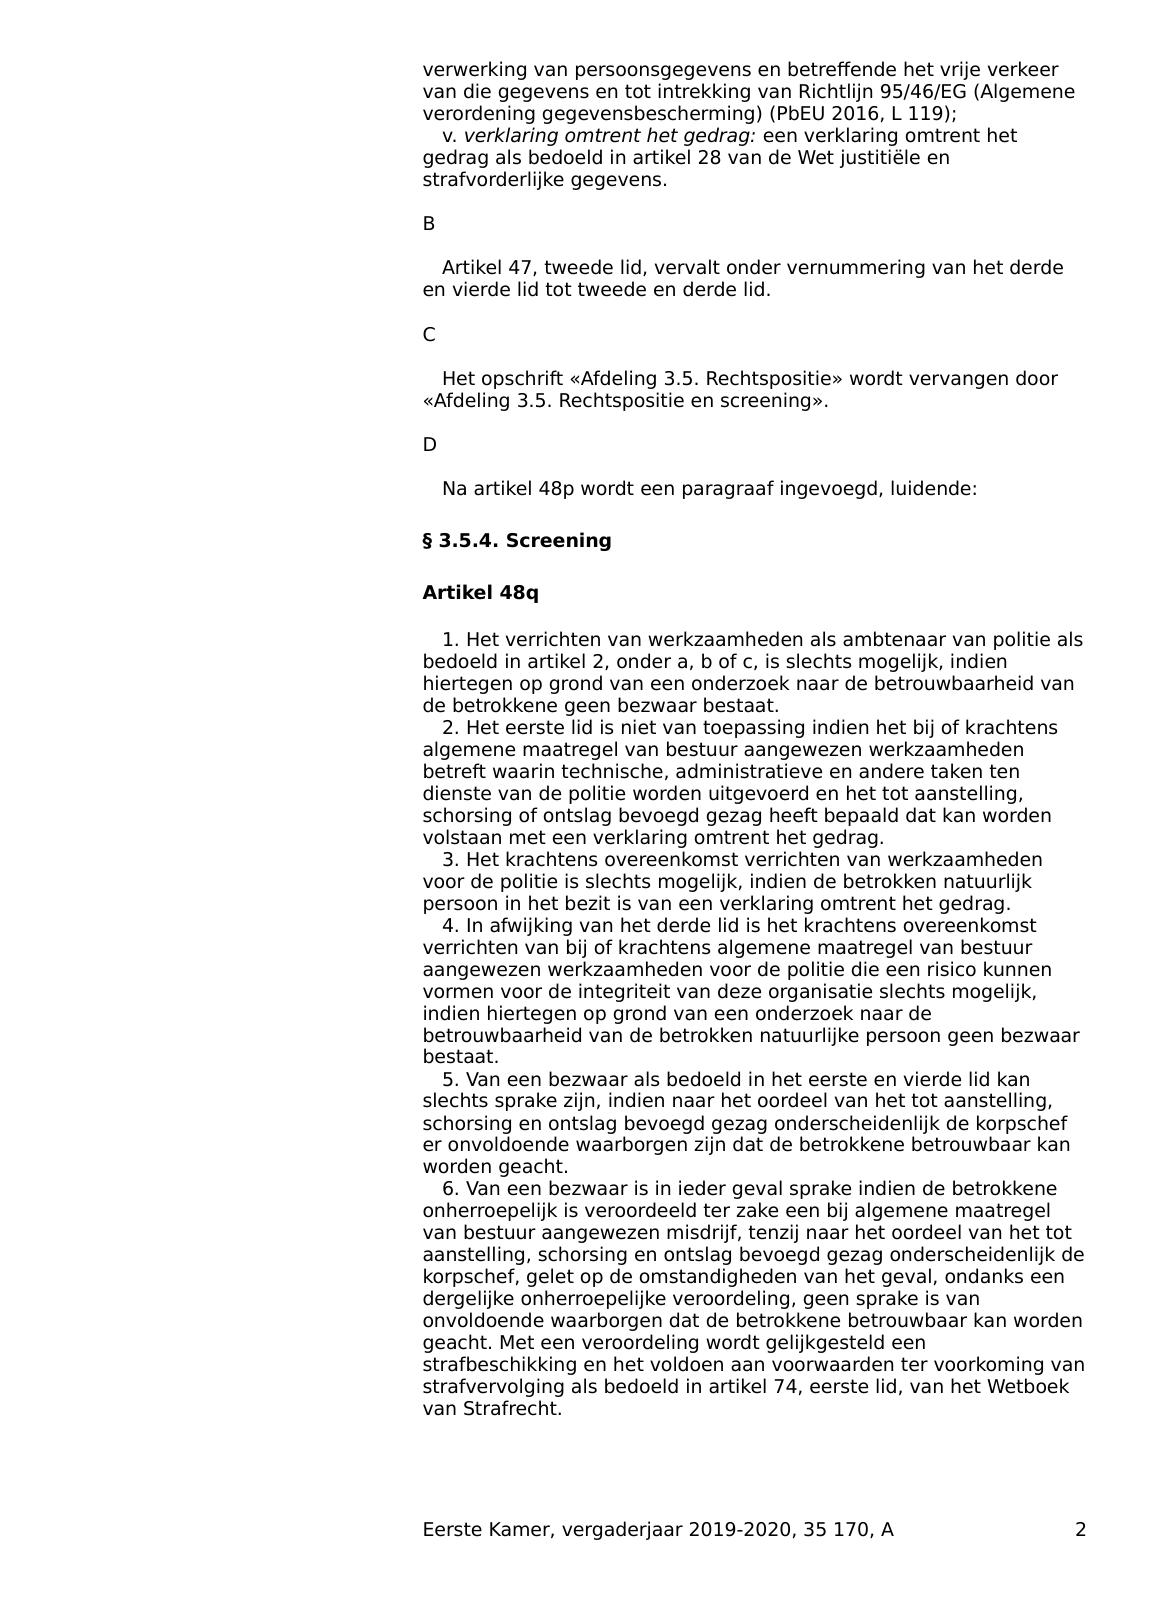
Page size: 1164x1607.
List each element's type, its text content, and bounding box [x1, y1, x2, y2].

text Na artikel 48p wordt een paragraaf ingevoegd, luidende: [422, 478, 1087, 500]
text 4. In afwijking van het derde lid is het krachtens overeenkomst verrichten van bij of krachtens algemene maatregel van bestuur aangewezen werkzaamheden voor de politie die een risico kunnen vormen voor de integriteit van deze organisatie slechts mogelijk, indien hiertegen op grond van een onderzoek naar de betrouwbaarheid van de betrokken natuurlijke persoon geen bezwaar bestaat. [422, 914, 1087, 1068]
text Het opschrift «Afdeling 3.5. Rechtspositie» wordt vervangen door «Afdeling 3.5. Rechtspositie en screening». [422, 368, 1087, 412]
subtitle § 3.5.4. Screening [422, 530, 1087, 552]
text 6. Van een bezwaar is in ieder geval sprake indien de betrokkene onherroepelijk is veroordeeld ter zake een bij algemene maatregel van bestuur aangewezen misdrijf, tenzij naar het oordeel van het tot aanstelling, schorsing en ontslag bevoegd gezag onderscheidenlijk de korpschef, gelet op de omstandigheden van het geval, ondanks een dergelijke onherroepelijke veroordeling, geen sprake is van onvoldoende waarborgen dat de betrokkene betrouwbaar kan worden geacht. Met een veroordeling wordt gelijkgesteld een strafbeschikking en het voldoen aan voorwaarden ter voorkoming van strafvervolging als bedoeld in artikel 74, eerste lid, van het Wetboek van Strafrecht. [422, 1178, 1087, 1420]
text 1. Het verrichten van werkzaamheden als ambtenaar van politie als bedoeld in artikel 2, onder a, b of c, is slechts mogelijk, indien hiertegen op grond van een onderzoek naar de betrouwbaarheid van de betrokkene geen bezwaar bestaat. [422, 629, 1087, 717]
text 5. Van een bezwaar als bedoeld in het eerste en vierde lid kan slechts sprake zijn, indien naar het oordeel van het tot aanstelling, schorsing en ontslag bevoegd gezag onderscheidenlijk de korpschef er onvoldoende waarborgen zijn dat de betrokkene betrouwbaar kan worden geacht. [422, 1068, 1087, 1178]
subtitle Artikel 48q [422, 582, 1087, 604]
text 3. Het krachtens overeenkomst verrichten van werkzaamheden voor de politie is slechts mogelijk, indien de betrokken natuurlijk persoon in het bezit is van een verklaring omtrent het gedrag. [422, 849, 1087, 914]
text v. verklaring omtrent het gedrag: een verklaring omtrent het gedrag als bedoeld in artikel 28 van de Wet justitiële en strafvorderlijke gegevens. [422, 125, 1087, 191]
text B [422, 213, 1087, 235]
text C [422, 323, 1087, 345]
text 2. Het eerste lid is niet van toepassing indien het bij of krachtens algemene maatregel van bestuur aangewezen werkzaamheden betreft waarin technische, administratieve en andere taken ten dienste van de politie worden uitgevoerd en het tot aanstelling, schorsing of ontslag bevoegd gezag heeft bepaald dat kan worden volstaan met een verklaring omtrent het gedrag. [422, 717, 1087, 849]
text Artikel 47, tweede lid, vervalt onder vernummering van het derde en vierde lid tot tweede en derde lid. [422, 257, 1087, 301]
text D [422, 434, 1087, 456]
text verwerking van persoonsgegevens en betreffende het vrije verkeer van die gegevens en tot intrekking van Richtlijn 95/46/EG (Algemene verordening gegevensbescherming) (PbEU 2016, L 119); [422, 59, 1087, 125]
